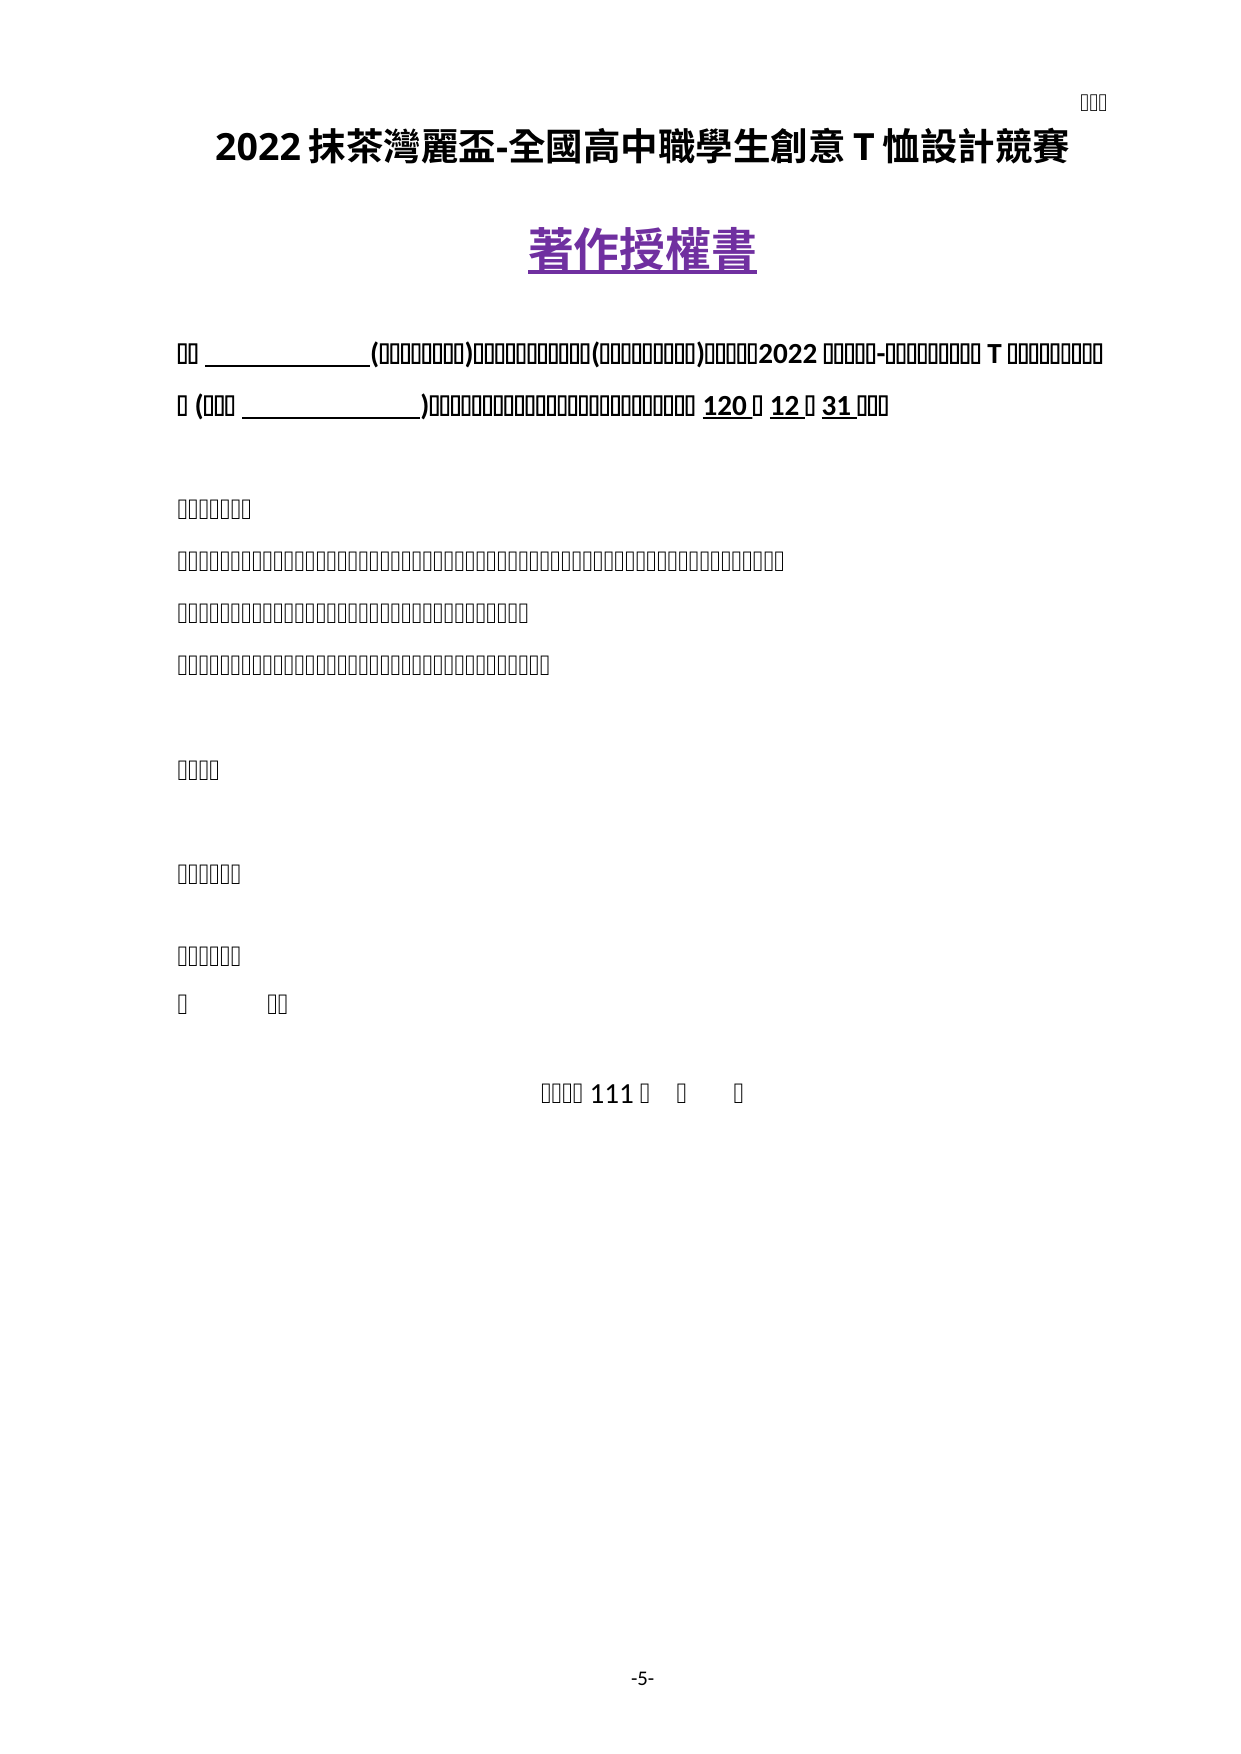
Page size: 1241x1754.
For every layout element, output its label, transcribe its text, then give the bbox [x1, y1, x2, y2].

text 本人 (以下簡稱為授權人)同意將參加中州科技大學(以下簡稱被授權單位)所主辦之『2022抹茶灣麗盃-全國高中職學生創意T恤設計競賽』參賽作品 (名稱： )之著作財產權授予「被授權單位」使用，授權時間至民國 120年 12月31日止。 [177, 322, 1107, 426]
text 授權人代表： [177, 842, 1107, 894]
text 詳細內容如下： [177, 478, 1107, 530]
text 著作授權書 [177, 214, 1107, 280]
text 地 址： [177, 986, 1107, 1022]
list 作品授權範圍限於被授權單位運用於競賽辦理過程及推廣活動，與後續教學、展示、宣傳等，以及實際商品化及販售等用途。 [177, 530, 1107, 582]
list 授權人所提供之作品應無著作權爭議，如有任何爭議應由授權人負責。 [177, 582, 1107, 634]
text 中華民國111年 月 日 [177, 1076, 1107, 1111]
text 身份證字號： [177, 947, 1107, 973]
text 附件五 [177, 75, 1107, 117]
list 本授權書所約定之內容，如有其他未盡事宜，雙方得以協議書方式增訂之。 [177, 634, 1107, 686]
text 特此證明 [177, 738, 1107, 790]
text 2022抹茶灣麗盃-全國高中職學生創意T恤設計競賽 [177, 117, 1107, 171]
